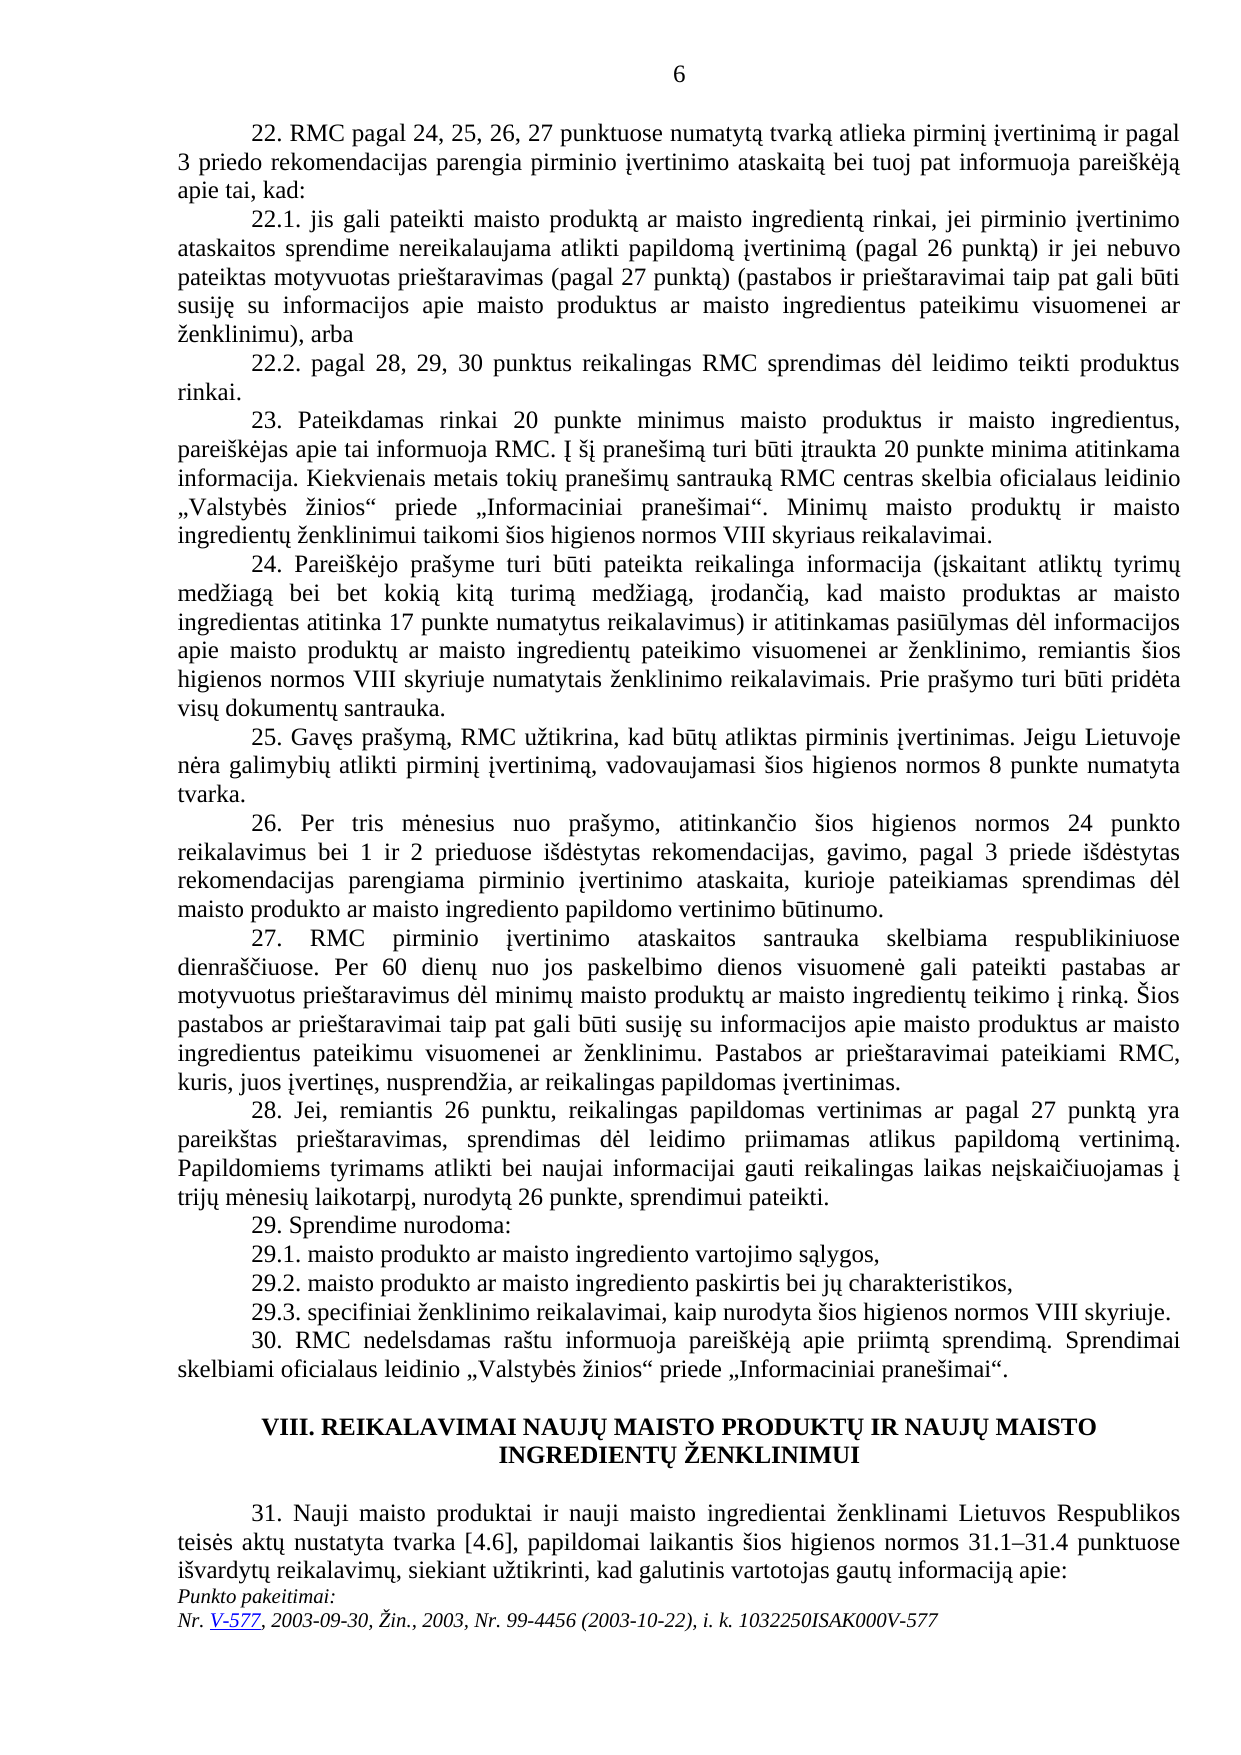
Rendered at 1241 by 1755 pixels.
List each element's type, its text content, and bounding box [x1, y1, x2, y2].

text 22. RMC pagal 24, 25, 26, 27 punktuose numatytą tvarką atlieka pirminį įvertinimą ir pagal 3 priedo rekomendacijas parengia pirminio įvertinimo ataskaitą bei tuoj pat informuoja pareiškėją apie tai, kad: [177, 118, 1181, 204]
text 24. Pareiškėjo prašyme turi būti pateikta reikalinga informacija (įskaitant atliktų tyrimų medžiagą bei bet kokią kitą turimą medžiagą, įrodančią, kad maisto produktas ar maisto ingredientas atitinka 17 punkte numatytus reikalavimus) ir atitinkamas pasiūlymas dėl informacijos apie maisto produktų ar maisto ingredientų pateikimo visuomenei ar ženklinimo, remiantis šios higienos normos VIII skyriuje numatytais ženklinimo reikalavimais. Prie prašymo turi būti pridėta visų dokumentų santrauka. [177, 549, 1181, 722]
text 25. Gavęs prašymą, RMC užtikrina, kad būtų atliktas pirminis įvertinimas. Jeigu Lietuvoje nėra galimybių atlikti pirminį įvertinimą, vadovaujamasi šios higienos normos 8 punkte numatyta tvarka. [177, 722, 1181, 808]
text 26. Per tris mėnesius nuo prašymo, atitinkančio šios higienos normos 24 punkto reikalavimus bei 1 ir 2 prieduose išdėstytas rekomendacijas, gavimo, pagal 3 priede išdėstytas rekomendacijas parengiama pirminio įvertinimo ataskaita, kurioje pateikiamas sprendimas dėl maisto produkto ar maisto ingrediento papildomo vertinimo būtinumo. [177, 808, 1181, 923]
text 29. Sprendime nurodoma: [177, 1211, 1181, 1239]
text 29.1. maisto produkto ar maisto ingrediento vartojimo sąlygos, [177, 1239, 1181, 1268]
text Nr. V-577, 2003-09-30, Žin., 2003, Nr. 99-4456 (2003-10-22), i. k. 1032250ISAK000V-577 [177, 1608, 1181, 1632]
text 22.2. pagal 28, 29, 30 punktus reikalingas RMC sprendimas dėl leidimo teikti produktus rinkai. [177, 348, 1181, 406]
text 27. RMC pirminio įvertinimo ataskaitos santrauka skelbiama respublikiniuose dienraščiuose. Per 60 dienų nuo jos paskelbimo dienos visuomenė gali pateikti pastabas ar motyvuotus prieštaravimus dėl minimų maisto produktų ar maisto ingredientų teikimo į rinką. Šios pastabos ar prieštaravimai taip pat gali būti susiję su informacijos apie maisto produktus ar maisto ingredientus pateikimu visuomenei ar ženklinimu. Pastabos ar prieštaravimai pateikiami RMC, kuris, juos įvertinęs, nusprendžia, ar reikalingas papildomas įvertinimas. [177, 923, 1181, 1096]
text 29.3. specifiniai ženklinimo reikalavimai, kaip nurodyta šios higienos normos VIII skyriuje. [177, 1297, 1181, 1326]
text 31. Nauji maisto produktai ir nauji maisto ingredientai ženklinami Lietuvos Respublikos teisės aktų nustatyta tvarka [4.6], papildomai laikantis šios higienos normos 31.1–31.4 punktuose išvardytų reikalavimų, siekiant užtikrinti, kad galutinis vartotojas gautų informaciją apie: [177, 1498, 1181, 1584]
text 22.1. jis gali pateikti maisto produktą ar maisto ingredientą rinkai, jei pirminio įvertinimo ataskaitos sprendime nereikalaujama atlikti papildomą įvertinimą (pagal 26 punktą) ir jei nebuvo pateiktas motyvuotas prieštaravimas (pagal 27 punktą) (pastabos ir prieštaravimai taip pat gali būti susiję su informacijos apie maisto produktus ar maisto ingredientus pateikimu visuomenei ar ženklinimu), arba [177, 204, 1181, 348]
text 29.2. maisto produkto ar maisto ingrediento paskirtis bei jų charakteristikos, [177, 1268, 1181, 1297]
text 30. RMC nedelsdamas raštu informuoja pareiškėją apie priimtą sprendimą. Sprendimai skelbiami oficialaus leidinio „Valstybės žinios“ priede „Informaciniai pranešimai“. [177, 1326, 1181, 1383]
text Punkto pakeitimai: [177, 1584, 1181, 1608]
text 23. Pateikdamas rinkai 20 punkte minimus maisto produktus ir maisto ingredientus, pareiškėjas apie tai informuoja RMC. Į šį pranešimą turi būti įtraukta 20 punkte minima atitinkama informacija. Kiekvienais metais tokių pranešimų santrauką RMC centras skelbia oficialaus leidinio „Valstybės žinios“ priede „Informaciniai pranešimai“. Minimų maisto produktų ir maisto ingredientų ženklinimui taikomi šios higienos normos VIII skyriaus reikalavimai. [177, 406, 1181, 549]
text 28. Jei, remiantis 26 punktu, reikalingas papildomas vertinimas ar pagal 27 punktą yra pareikštas prieštaravimas, sprendimas dėl leidimo priimamas atlikus papildomą vertinimą. Papildomiems tyrimams atlikti bei naujai informacijai gauti reikalingas laikas neįskaičiuojamas į trijų mėnesių laikotarpį, nurodytą 26 punkte, sprendimui pateikti. [177, 1096, 1181, 1211]
text VIII. REIKALAVIMAI NAUJŲ MAISTO PRODUKTŲ IR NAUJŲ MAISTO INGREDIENTŲ ŽENKLINIMUI [177, 1412, 1181, 1469]
